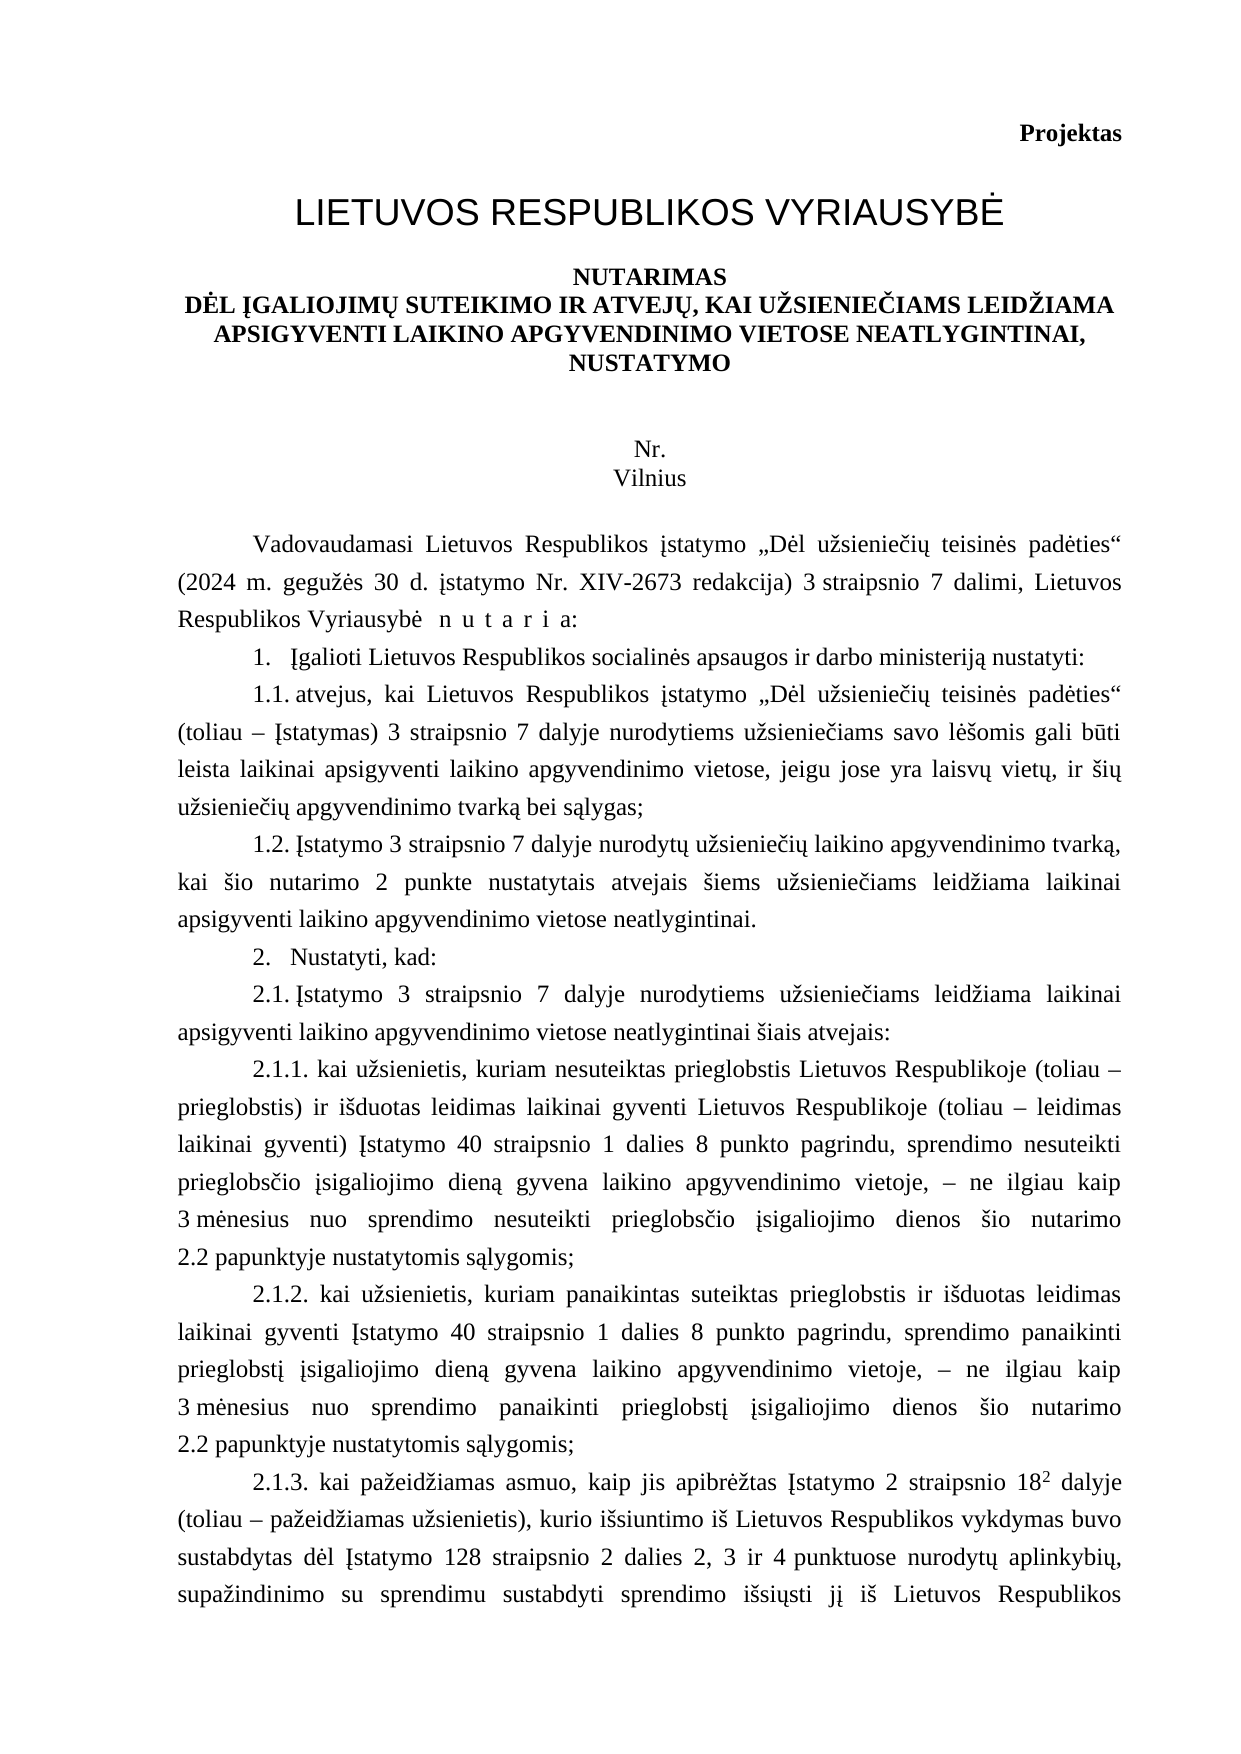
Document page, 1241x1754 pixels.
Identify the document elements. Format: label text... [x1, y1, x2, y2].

text LIETUVOS RESPUBLIKOS VYRIAUSYBĖ [177, 190, 1122, 233]
text DĖL ĮGALIOJIMŲ SUTEIKIMO IR ATVEJŲ, kai UŽSIENIEČIAMS LEIDŽIAMA APSIGYVENTI LAIKINO APGYVENDINIMO VIETOSE NEATLYGINTINAI, NUSTATYMO [177, 291, 1122, 377]
text Nr. [177, 434, 1122, 463]
text Vilnius [177, 463, 1122, 492]
text Vadovaudamasi Lietuvos Respublikos įstatymo „Dėl užsieniečių teisinės padėties“ (2024 m. gegužės 30 d. įstatymo Nr. XIV-2673 redakcija) 3 straipsnio 7 dalimi, Lietuvos Respublikos Vyriausybė nutaria: [177, 521, 1122, 633]
text NUTARIMAS [177, 262, 1122, 291]
text Projektas [177, 118, 1122, 147]
text 1.1. atvejus, kai Lietuvos Respublikos įstatymo „Dėl užsieniečių teisinės padėties“ (toliau – Įstatymas) 3 straipsnio 7 dalyje nurodytiems užsieniečiams savo lėšomis gali būti leista laikinai apsigyventi laikino apgyvendinimo vietose, jeigu jose yra laisvų vietų, ir šių užsieniečių apgyvendinimo tvarką bei sąlygas; [177, 671, 1122, 821]
text 2. Nustatyti, kad: [177, 933, 1122, 971]
text 1.2. Įstatymo 3 straipsnio 7 dalyje nurodytų užsieniečių laikino apgyvendinimo tvarką, kai šio nutarimo 2 punkte nustatytais atvejais šiems užsieniečiams leidžiama laikinai apsigyventi laikino apgyvendinimo vietose neatlygintinai. [177, 821, 1122, 933]
text 1. Įgalioti Lietuvos Respublikos socialinės apsaugos ir darbo ministeriją nustatyti: [177, 633, 1122, 671]
text 2.1.1. kai užsienietis, kuriam nesuteiktas prieglobstis Lietuvos Respublikoje (toliau – prieglobstis) ir išduotas leidimas laikinai gyventi Lietuvos Respublikoje (toliau – leidimas laikinai gyventi) Įstatymo 40 straipsnio 1 dalies 8 punkto pagrindu, sprendimo nesuteikti prieglobsčio įsigaliojimo dieną gyvena laikino apgyvendinimo vietoje, – ne ilgiau kaip 3 mėnesius nuo sprendimo nesuteikti prieglobsčio įsigaliojimo dienos šio nutarimo 2.2 papunktyje nustatytomis sąlygomis; [177, 1046, 1122, 1271]
text 2.1.2. kai užsienietis, kuriam panaikintas suteiktas prieglobstis ir išduotas leidimas laikinai gyventi Įstatymo 40 straipsnio 1 dalies 8 punkto pagrindu, sprendimo panaikinti prieglobstį įsigaliojimo dieną gyvena laikino apgyvendinimo vietoje, – ne ilgiau kaip 3 mėnesius nuo sprendimo panaikinti prieglobstį įsigaliojimo dienos šio nutarimo 2.2 papunktyje nustatytomis sąlygomis; [177, 1271, 1122, 1458]
text 2.1.3. kai pažeidžiamas asmuo, kaip jis apibrėžtas Įstatymo 2 straipsnio 182 dalyje (toliau – pažeidžiamas užsienietis), kurio išsiuntimo iš Lietuvos Respublikos vykdymas buvo sustabdytas dėl Įstatymo 128 straipsnio 2 dalies 2, 3 ir 4 punktuose nurodytų aplinkybių, supažindinimo su sprendimu sustabdyti sprendimo išsiųsti jį iš Lietuvos Respublikos [177, 1458, 1122, 1608]
text 2.1. Įstatymo 3 straipsnio 7 dalyje nurodytiems užsieniečiams leidžiama laikinai apsigyventi laikino apgyvendinimo vietose neatlygintinai šiais atvejais: [177, 971, 1122, 1046]
